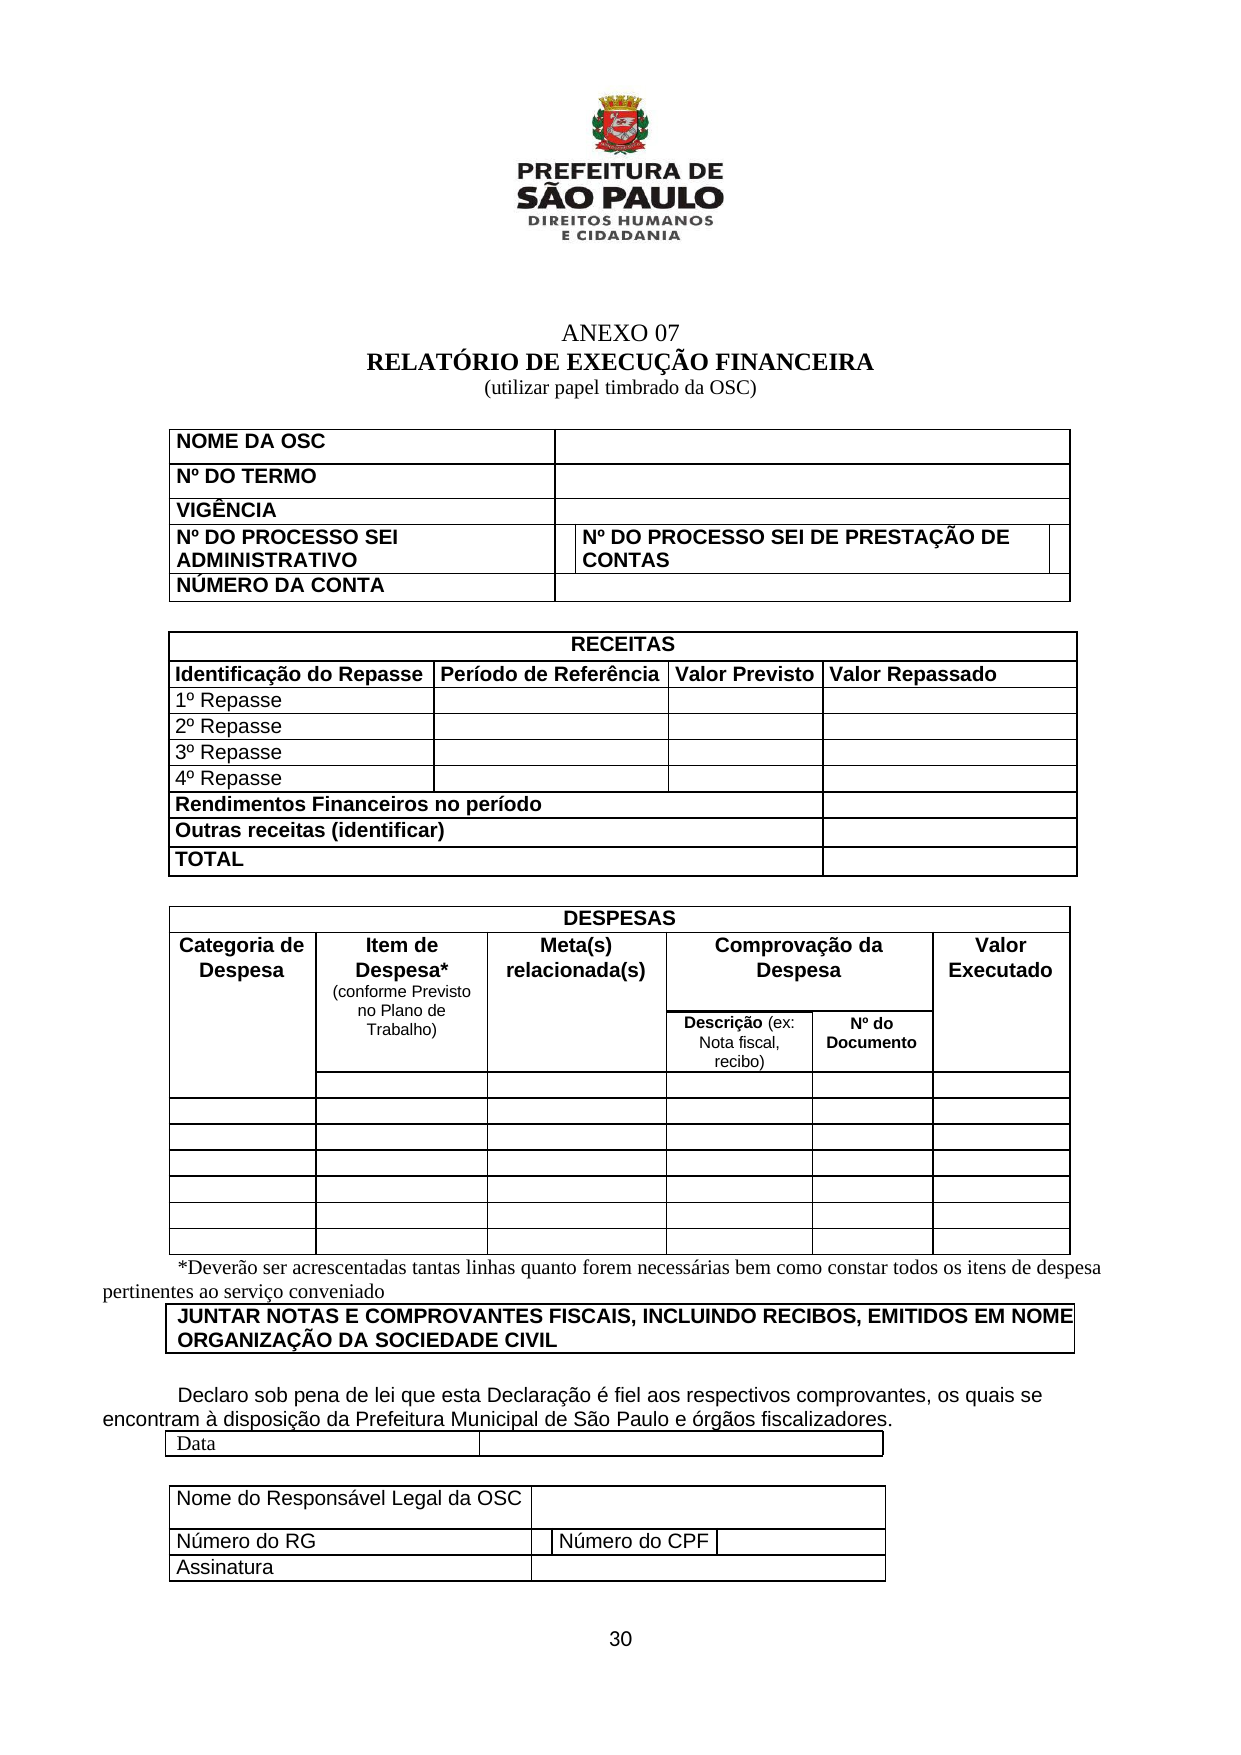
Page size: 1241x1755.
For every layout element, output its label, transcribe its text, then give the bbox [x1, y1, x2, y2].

table_cell [824, 848, 1076, 875]
table_cell [435, 688, 668, 713]
table_cell Valor Previsto [669, 662, 822, 687]
table_cell [170, 1177, 315, 1202]
table_cell [824, 819, 1076, 846]
table_cell VIGÊNCIA [170, 499, 554, 523]
table_cell [532, 1556, 885, 1580]
table_cell [556, 465, 1069, 497]
table_cell [934, 1125, 1069, 1149]
table_cell Nº DO TERMO [170, 465, 554, 497]
table_cell [667, 1099, 812, 1123]
table_cell [488, 1203, 666, 1228]
table_cell [488, 1073, 666, 1097]
table_cell [934, 1099, 1069, 1123]
table_cell [317, 1125, 487, 1149]
table_cell [488, 1099, 666, 1123]
table_cell [667, 1229, 812, 1254]
table_cell Comprovação da Despesa [667, 933, 932, 1010]
table_cell [813, 1125, 932, 1149]
table_cell [435, 740, 668, 765]
text RELATÓRIO DE EXECUÇÃO FINANCEIRA [364, 347, 876, 376]
table_cell [1050, 525, 1069, 572]
table_cell 1º Repasse [170, 688, 433, 713]
table_cell Número do CPF [553, 1530, 716, 1554]
table_cell [824, 714, 1076, 739]
table_cell [934, 1229, 1069, 1254]
table_cell [317, 1177, 487, 1202]
table_cell [317, 1073, 487, 1097]
table_cell 3º Repasse [170, 740, 433, 765]
table_cell Meta(s) relacionada(s) [488, 933, 666, 1071]
table_cell [667, 1203, 812, 1228]
table_cell [170, 1125, 315, 1149]
table_cell Período de Referência [435, 662, 668, 687]
table_cell [488, 1125, 666, 1149]
table_cell Descrição (ex: Nota fiscal, recibo) [667, 1013, 812, 1071]
table_cell [317, 1151, 487, 1175]
table_cell [488, 1151, 666, 1175]
table_cell Número do RG [170, 1530, 531, 1554]
table_cell [556, 574, 1069, 601]
table_header [556, 430, 1069, 463]
table_cell [667, 1151, 812, 1175]
table_cell Nº DO PROCESSO SEI ADMINISTRATIVO [170, 525, 554, 572]
table_cell [813, 1099, 932, 1123]
table_cell 2º Repasse [170, 714, 433, 739]
table_cell [532, 1530, 551, 1554]
table_header [532, 1487, 885, 1528]
table_cell [667, 1177, 812, 1202]
table_cell [934, 1151, 1069, 1175]
table_header DESPESAS [170, 907, 1069, 932]
subtitle ANEXO 07 [127, 318, 1113, 347]
table_cell [824, 688, 1076, 713]
text (utilizar papel timbrado da OSC) [364, 376, 876, 399]
table_cell [813, 1151, 932, 1175]
table_cell Item de Despesa* (conforme Previsto no Plano de Trabalho) [317, 933, 487, 1071]
table_cell [667, 1125, 812, 1149]
table_cell [317, 1229, 487, 1254]
table_cell [317, 1099, 487, 1123]
table_cell [170, 1203, 315, 1228]
table_header RECEITAS [170, 633, 1076, 660]
table_cell [170, 1151, 315, 1175]
table_cell [718, 1530, 885, 1554]
table_cell Valor Executado [934, 933, 1069, 1071]
table_cell [934, 1073, 1069, 1097]
table_cell [488, 1177, 666, 1202]
table_cell Valor Repassado [824, 662, 1076, 687]
table_cell Categoria de Despesa [170, 933, 315, 1097]
table_cell Outras receitas (identificar) [170, 819, 822, 846]
table_cell Assinatura [170, 1556, 531, 1580]
table_cell [667, 1073, 812, 1097]
table_cell [669, 714, 822, 739]
table_cell [813, 1203, 932, 1228]
table_cell [317, 1203, 487, 1228]
table_cell Rendimentos Financeiros no período [170, 793, 822, 817]
table_cell [813, 1073, 932, 1097]
table_cell [170, 1099, 315, 1123]
table_cell [435, 714, 668, 739]
table_cell [669, 688, 822, 713]
table_cell [824, 793, 1076, 817]
table_cell [824, 740, 1076, 765]
text *Deverão ser acrescentadas tantas linhas quanto forem necessárias bem como constar todos os itens de despesa pertinentes ao serviço conveniado [102, 1255, 1113, 1303]
table_cell [669, 766, 822, 791]
table_cell 4º Repasse [170, 766, 433, 791]
text Declaro sob pena de lei que esta Declaração é fiel aos respectivos comprovantes, os quais se encontram à disposição da Prefeitura Municipal de São Paulo e órgãos fiscalizadores. [102, 1383, 1113, 1431]
table_cell [813, 1229, 932, 1254]
table_cell [556, 525, 575, 572]
table_cell Nº DO PROCESSO SEI DE PRESTAÇÃO DE CONTAS [576, 525, 1049, 572]
table_cell [934, 1203, 1069, 1228]
table_cell [556, 499, 1069, 523]
table_cell Identificação do Repasse [170, 662, 433, 687]
table_cell [170, 1229, 315, 1254]
table_cell [488, 1229, 666, 1254]
table_cell [435, 766, 668, 791]
table_cell [934, 1177, 1069, 1202]
table_cell Nº do Documento [813, 1012, 932, 1071]
table_cell TOTAL [170, 848, 822, 875]
table_cell NÚMERO DA CONTA [170, 574, 554, 601]
table_cell [669, 740, 822, 765]
table_cell [813, 1177, 932, 1202]
table_header Nome do Responsável Legal da OSC [170, 1487, 531, 1528]
table_cell [824, 766, 1076, 791]
table_header NOME DA OSC [170, 430, 554, 463]
